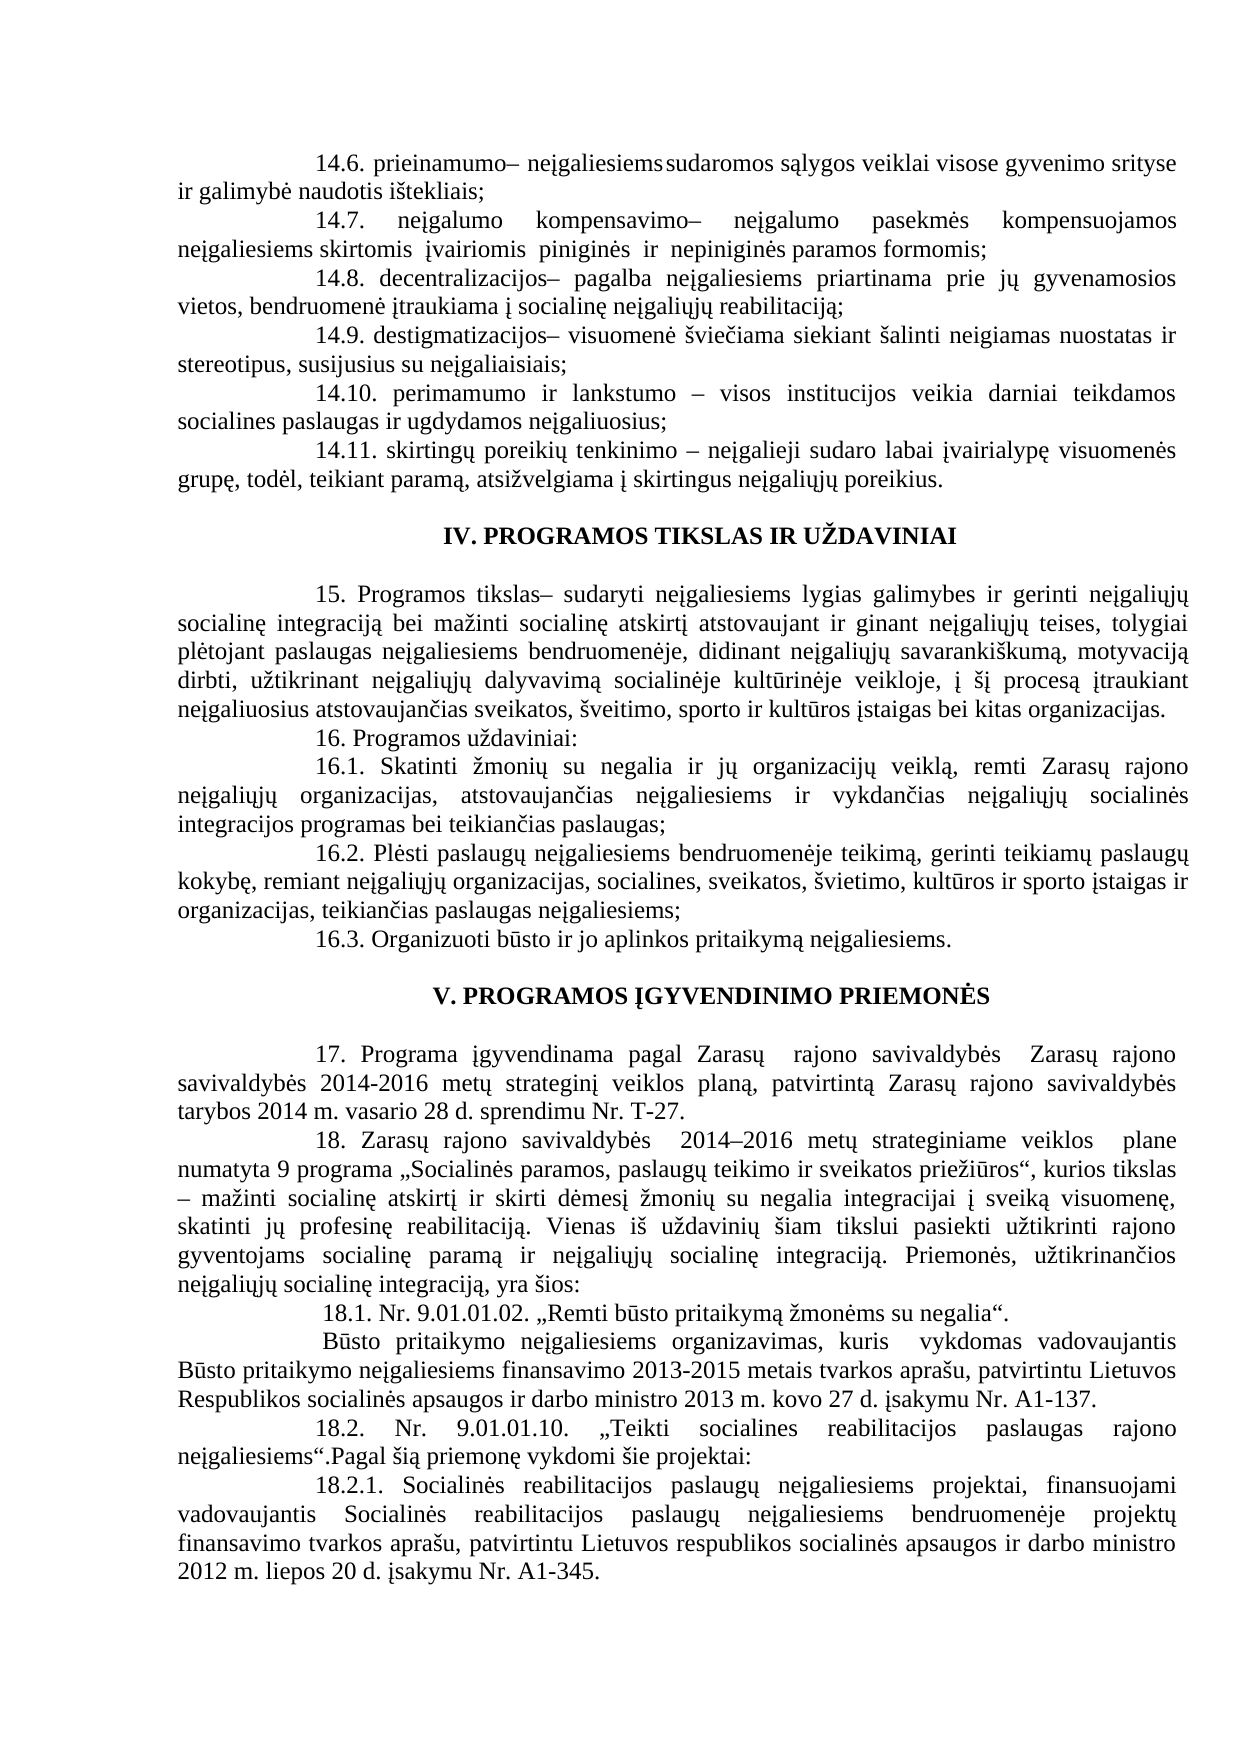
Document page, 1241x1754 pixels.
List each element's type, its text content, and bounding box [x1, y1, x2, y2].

text 16.1. Skatinti žmonių su negalia ir jų organizacijų veiklą, remti Zarasų rajono neįgaliųjų organizacijas, atstovaujančias neįgaliesiems ir vykdančias neįgaliųjų socialinės integracijos programas bei teikiančias paslaugas; [177, 751, 1190, 838]
text 16.3. Organizuoti būsto ir jo aplinkos pritaikymą neįgaliesiems. [177, 924, 1190, 953]
text 14.7. neįgalumo kompensavimo– neįgalumo pasekmės kompensuojamos neįgaliesiems skirtomis įvairiomis piniginės ir nepiniginės paramos formomis; [177, 205, 1177, 263]
text 18.1. Nr. 9.01.01.02. „Remti būsto pritaikymą žmonėms su negalia“. [177, 1298, 1177, 1326]
text 18. Zarasų rajono savivaldybės 2014–2016 metų strateginiame veiklos plane numatyta 9 programa „Socialinės paramos, paslaugų teikimo ir sveikatos priežiūros“, kurios tikslas – mažinti socialinę atskirtį ir skirti dėmesį žmonių su negalia integracijai į sveiką visuomenę, skatinti jų profesinę reabilitaciją. Vienas iš uždavinių šiam tikslui pasiekti užtikrinti rajono gyventojams socialinę paramą ir neįgaliųjų socialinę integraciją. Priemonės, užtikrinančios neįgaliųjų socialinę integraciją, yra šios: [177, 1125, 1177, 1298]
text 14.9. destigmatizacijos– visuomenė šviečiama siekiant šalinti neigiamas nuostatas ir stereotipus, susijusius su neįgaliaisiais; [177, 320, 1177, 378]
text Būsto pritaikymo neįgaliesiems organizavimas, kuris vykdomas vadovaujantis Būsto pritaikymo neįgaliesiems finansavimo 2013-2015 metais tvarkos aprašu, patvirtintu Lietuvos Respublikos socialinės apsaugos ir darbo ministro 2013 m. kovo 27 d. įsakymu Nr. A1-137. [177, 1326, 1177, 1413]
text 14.10. perimamumo ir lankstumo – visos institucijos veikia darniai teikdamos socialines paslaugas ir ugdydamos neįgaliuosius; [177, 378, 1177, 435]
text 17. Programa įgyvendinama pagal Zarasų rajono savivaldybės Zarasų rajono savivaldybės 2014-2016 metų strateginį veiklos planą, patvirtintą Zarasų rajono savivaldybės tarybos 2014 m. vasario 28 d. sprendimu Nr. T-27. [177, 1039, 1177, 1125]
text V. PROGRAMOS ĮGYVENDINIMO PRIEMONĖS [248, 981, 1181, 1010]
text 15. Programos tikslas– sudaryti neįgaliesiems lygias galimybes ir gerinti neįgaliųjų socialinę integraciją bei mažinti socialinę atskirtį atstovaujant ir ginant neįgaliųjų teises, tolygiai plėtojant paslaugas neįgaliesiems bendruomenėje, didinant neįgaliųjų savarankiškumą, motyvaciją dirbti, užtikrinant neįgaliųjų dalyvavimą socialinėje kultūrinėje veikloje, į šį procesą įtraukiant neįgaliuosius atstovaujančias sveikatos, šveitimo, sporto ir kultūros įstaigas bei kitas organizacijas. [177, 579, 1190, 723]
text 16. Programos uždaviniai: [177, 723, 1190, 751]
text 18.2. Nr. 9.01.01.10. „Teikti socialines reabilitacijos paslaugas rajono neįgaliesiems“.Pagal šią priemonę vykdomi šie projektai: [177, 1413, 1177, 1470]
text 16.2. Plėsti paslaugų neįgaliesiems bendruomenėje teikimą, gerinti teikiamų paslaugų kokybę, remiant neįgaliųjų organizacijas, socialines, sveikatos, švietimo, kultūros ir sporto įstaigas ir organizacijas, teikiančias paslaugas neįgaliesiems; [177, 838, 1190, 924]
text 14.6. prieinamumo– neįgaliesiems sudaromos sąlygos veiklai visose gyvenimo srityse ir galimybė naudotis ištekliais; [177, 148, 1177, 205]
text 14.11. skirtingų poreikių tenkinimo – neįgalieji sudaro labai įvairialypę visuomenės grupę, todėl, teikiant paramą, atsižvelgiama į skirtingus neįgaliųjų poreikius. [177, 435, 1177, 493]
text 14.8. decentralizacijos– pagalba neįgaliesiems priartinama prie jų gyvenamosios vietos, bendruomenė įtraukiama į socialinę neįgaliųjų reabilitaciją; [177, 263, 1177, 320]
text 18.2.1. Socialinės reabilitacijos paslaugų neįgaliesiems projektai, finansuojami vadovaujantis Socialinės reabilitacijos paslaugų neįgaliesiems bendruomenėje projektų finansavimo tvarkos aprašu, patvirtintu Lietuvos respublikos socialinės apsaugos ir darbo ministro 2012 m. liepos 20 d. įsakymu Nr. A1-345. [177, 1470, 1177, 1585]
text IV. PROGRAMOS TIKSLAS IR UŽDAVINIAI [248, 521, 1152, 550]
